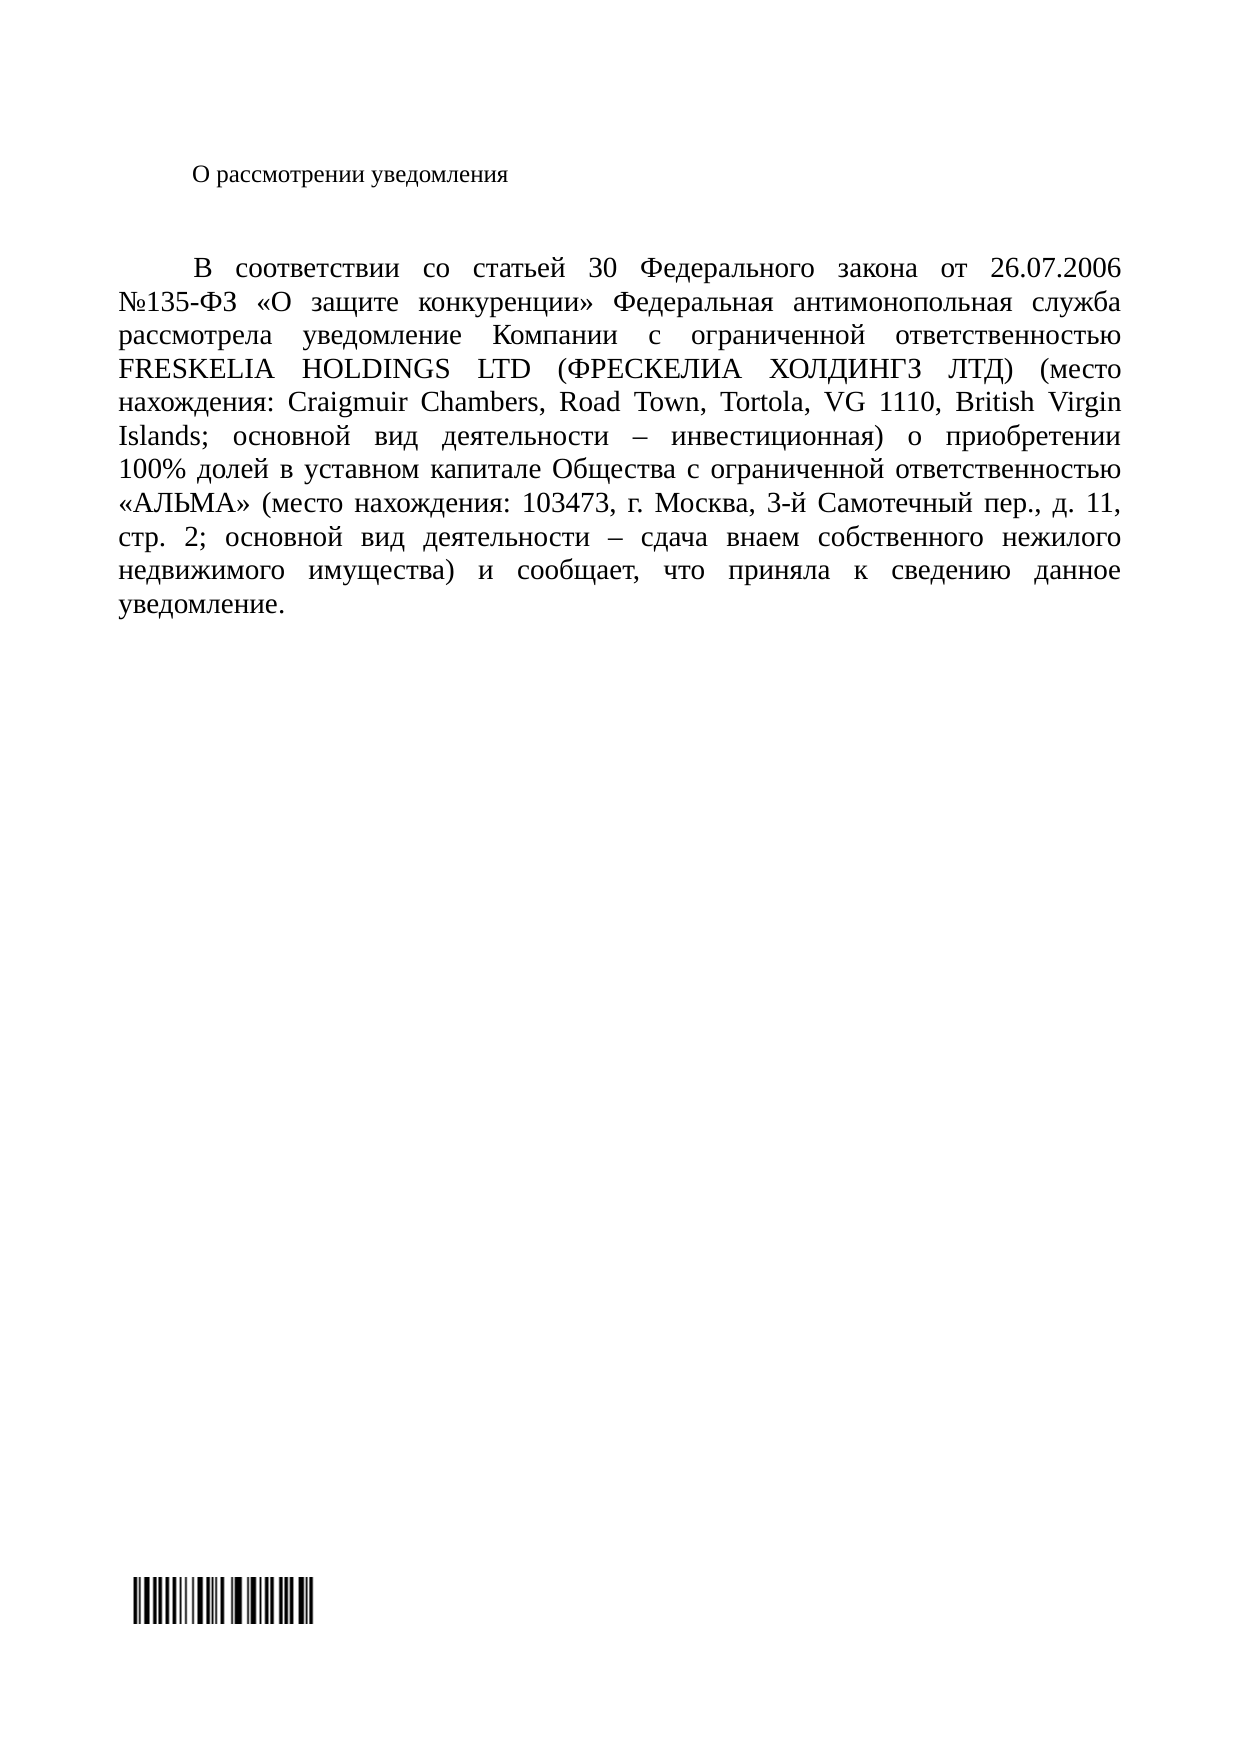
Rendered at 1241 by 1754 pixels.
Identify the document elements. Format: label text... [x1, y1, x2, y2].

picture [118, 1577, 331, 1624]
text В соответствии со статьей 30 Федерального закона от 26.07.2006 №135-ФЗ «О защите конкуренции» Федеральная антимонопольная служба рассмотрела уведомление Компании с ограниченной ответственностью FRESKELIA HOLDINGS LTD (ФРЕСКЕЛИА ХОЛДИНГЗ ЛТД) (место нахождения: Craigmuir Chambers, Road Town, Tortola, VG 1110, British Virgin Islands; основной вид деятельности – инвестиционная) о приобретении 100% долей в уставном капитале Общества с ограниченной ответственностью «АЛЬМА» (место нахождения: 103473, г. Москва, 3-й Самотечный пер., д. 11, стр. 2; основной вид деятельности – сдача внаем собственного нежилого недвижимого имущества) и сообщает, что приняла к сведению данное уведомление. [118, 250, 1122, 619]
text О рассмотрении уведомления [118, 159, 1122, 188]
